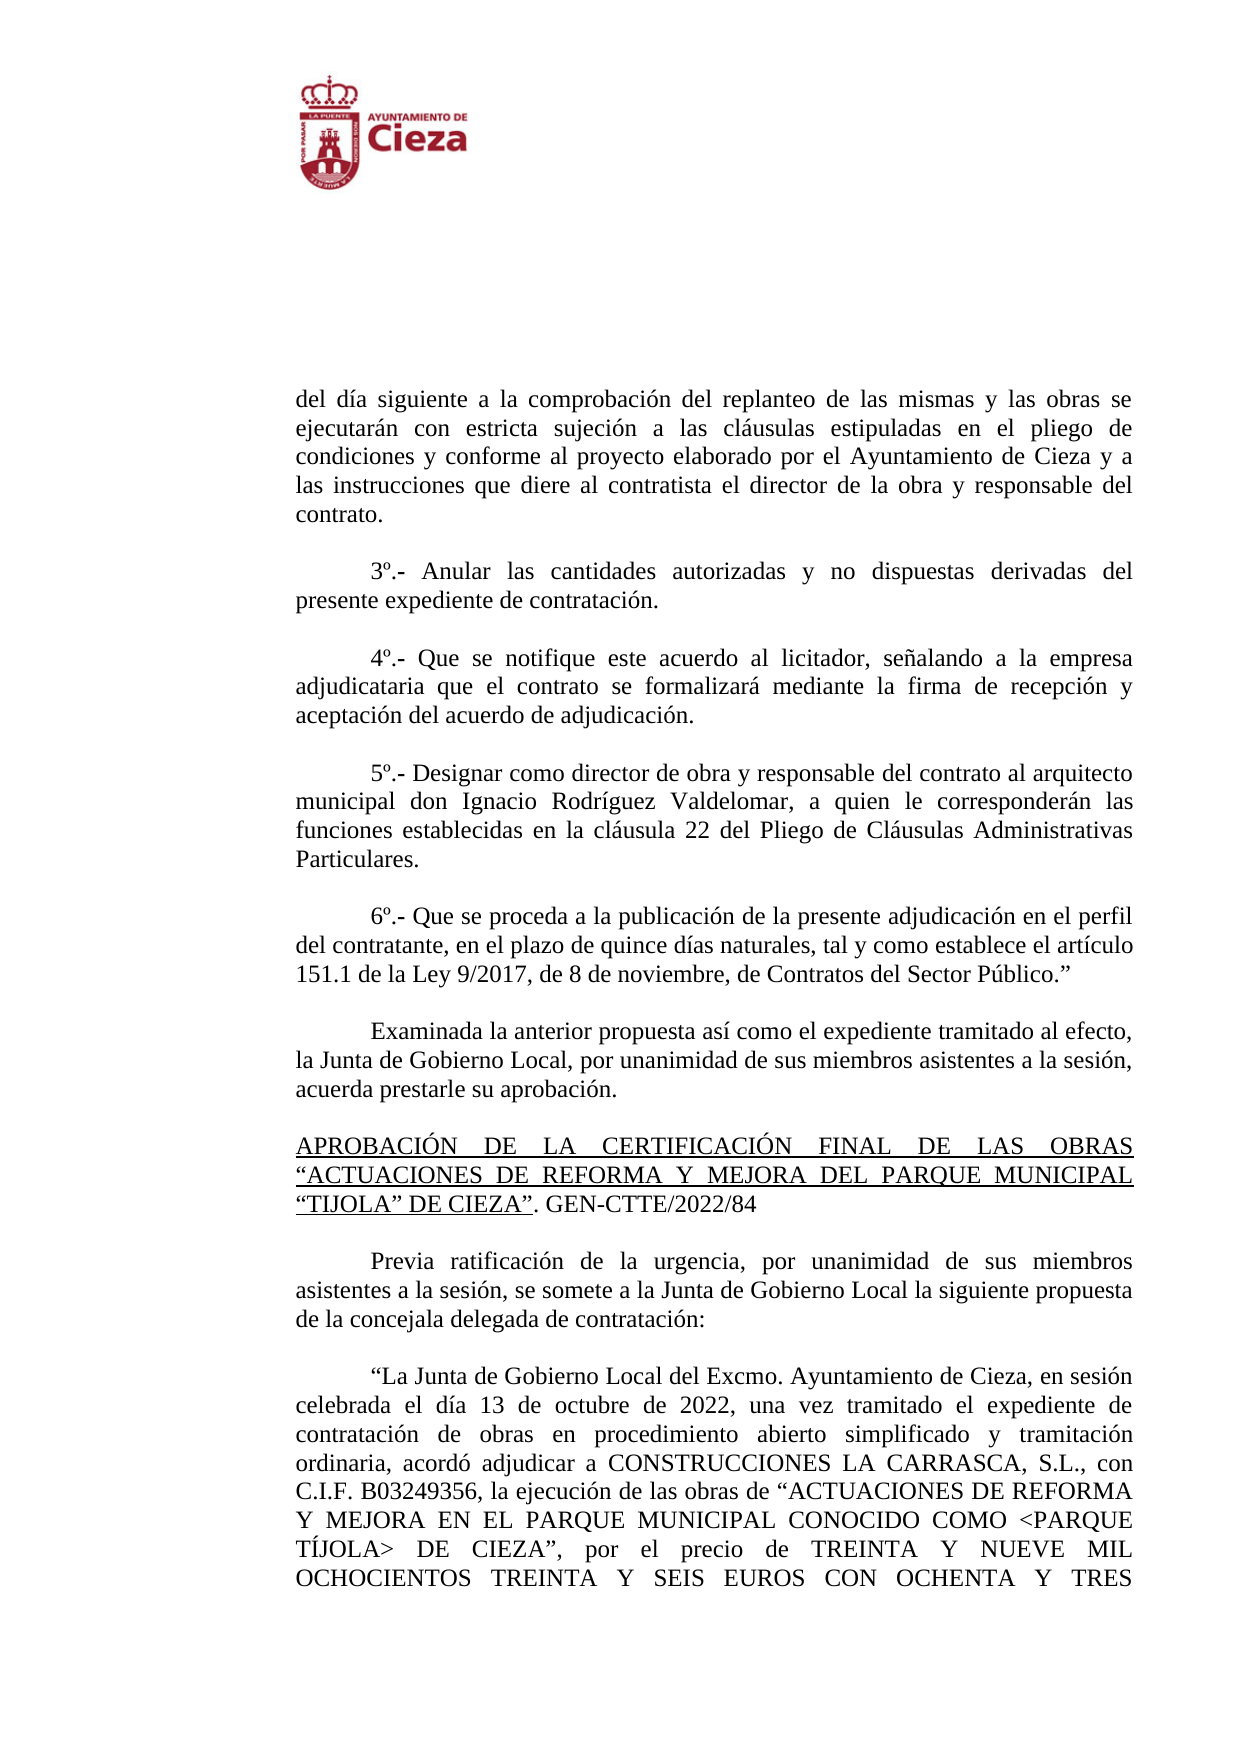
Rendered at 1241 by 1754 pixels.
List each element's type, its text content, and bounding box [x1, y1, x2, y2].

text “La Junta de Gobierno Local del Excmo. Ayuntamiento de Cieza, en sesión celebrada el día 13 de octubre de 2022, una vez tramitado el expediente de contratación de obras en procedimiento abierto simplificado y tramitación ordinaria, acordó adjudicar a CONSTRUCCIONES LA CARRASCA, S.L., con C.I.F. B03249356, la ejecución de las obras de “ACTUACIONES DE REFORMA Y MEJORA EN EL PARQUE MUNICIPAL CONOCIDO COMO <PARQUE TÍJOLA> DE CIEZA”, por el precio de TREINTA Y NUEVE MIL OCHOCIENTOS TREINTA Y SEIS EUROS CON OCHENTA Y TRES [295, 1361, 1134, 1591]
text “ACTUACIONES DE REFORMA Y MEJORA DEL PARQUE MUNICIPAL [295, 1157, 1134, 1185]
picture [296, 71, 472, 194]
text 6º.- Que se proceda a la publicación de la presente adjudicación en el perfil del contratante, en el plazo de quince días naturales, tal y como establece el artículo 151.1 de la Ley 9/2017, de 8 de noviembre, de Contratos del Sector Público.” [295, 901, 1134, 988]
text 3º.- Anular las cantidades autorizadas y no dispuestas derivadas del presente expediente de contratación. [295, 556, 1134, 614]
text APROBACIÓN DE LA CERTIFICACIÓN FINAL DE LAS OBRAS [295, 1131, 1134, 1156]
text del día siguiente a la comprobación del replanteo de las mismas y las obras se ejecutarán con estricta sujeción a las cláusulas estipuladas en el pliego de condiciones y conforme al proyecto elaborado por el Ayuntamiento de Cieza y a las instrucciones que diere al contratista el director de la obra y responsable del contrato. [295, 384, 1134, 528]
text Previa ratificación de la urgencia, por unanimidad de sus miembros asistentes a la sesión, se somete a la Junta de Gobierno Local la siguiente propuesta de la concejala delegada de contratación: [295, 1246, 1134, 1333]
text 4º.- Que se notifique este acuerdo al licitador, señalando a la empresa adjudicataria que el contrato se formalizará mediante la firma de recepción y aceptación del acuerdo de adjudicación. [295, 643, 1134, 729]
text “TIJOLA” DE CIEZA”. GEN-CTTE/2022/84 [295, 1186, 1134, 1218]
text Examinada la anterior propuesta así como el expediente tramitado al efecto, la Junta de Gobierno Local, por unanimidad de sus miembros asistentes a la sesión, acuerda prestarle su aprobación. [295, 1016, 1134, 1103]
text 5º.- Designar como director de obra y responsable del contrato al arquitecto municipal don Ignacio Rodríguez Valdelomar, a quien le corresponderán las funciones establecidas en la cláusula 22 del Pliego de Cláusulas Administrativas Particulares. [295, 758, 1134, 873]
